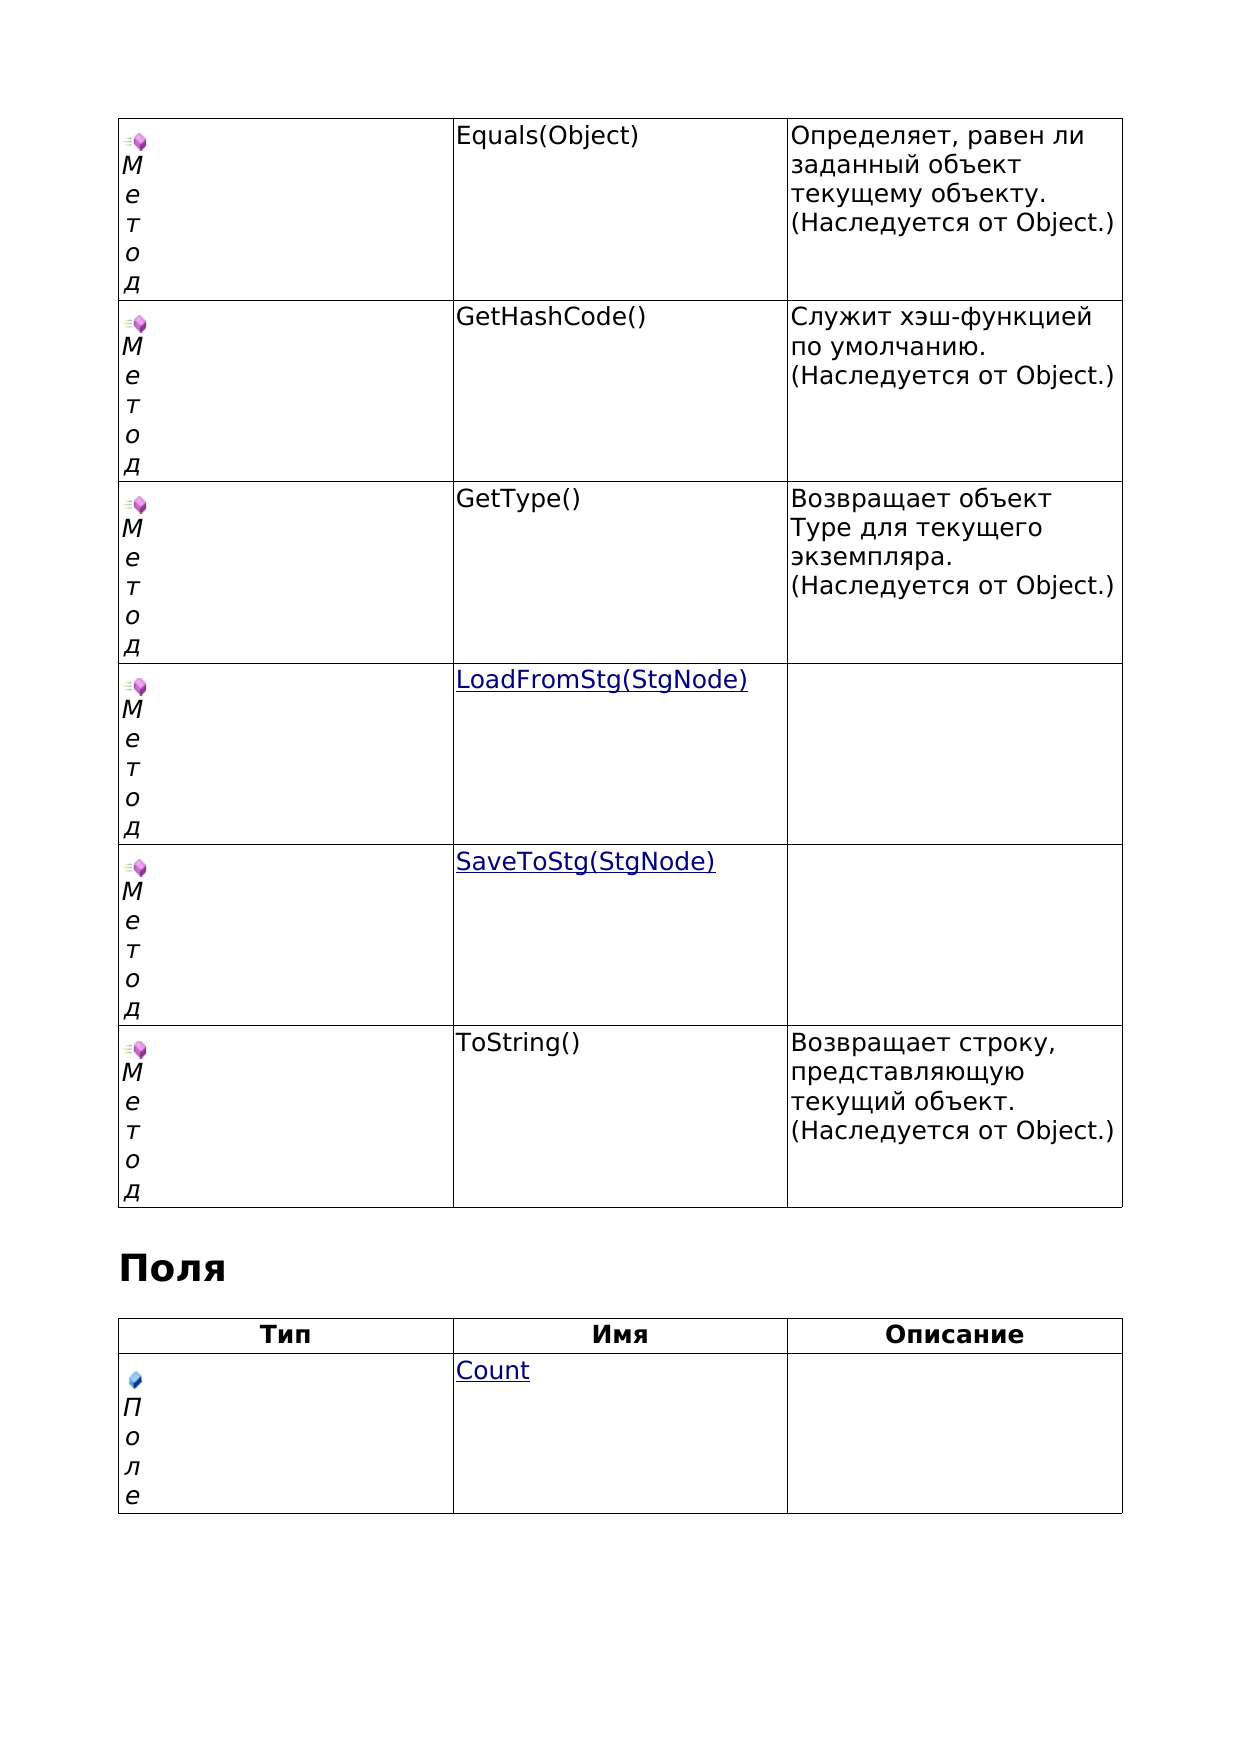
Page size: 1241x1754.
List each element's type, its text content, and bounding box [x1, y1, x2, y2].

table_cell [788, 845, 1122, 1025]
table_cell [119, 301, 453, 481]
table_cell Equals(Object) [454, 119, 787, 299]
picture [121, 859, 147, 877]
picture [121, 133, 147, 151]
table_cell Возвращает строку, представляющую текущий объект. (Наследуется от Object.) [788, 1026, 1122, 1207]
table_cell [119, 845, 453, 1025]
table_cell ToString() [454, 1026, 787, 1207]
table_cell [119, 482, 453, 662]
table_cell SaveToStg(StgNode) [454, 845, 787, 1025]
subtitle Поля [118, 1247, 1122, 1290]
picture [121, 1041, 147, 1059]
table_cell GetType() [454, 482, 787, 662]
table_cell LoadFromStg(StgNode) [454, 664, 787, 844]
table_cell [119, 1026, 453, 1207]
table_header Описание [788, 1319, 1122, 1353]
table_cell Служит хэш-функцией по умолчанию. (Наследуется от Object.) [788, 301, 1122, 481]
table_cell Определяет, равен ли заданный объект текущему объекту. (Наследуется от Object.) [788, 119, 1122, 299]
table_cell [788, 1354, 1122, 1513]
picture [121, 496, 147, 514]
picture [121, 678, 147, 696]
table_cell [119, 664, 453, 844]
table_cell [119, 1354, 453, 1513]
table_header Тип [119, 1319, 453, 1353]
picture [121, 315, 147, 333]
table_cell [788, 664, 1122, 844]
table_cell GetHashCode() [454, 301, 787, 481]
table_cell Возвращает объект Type для текущего экземпляра. (Наследуется от Object.) [788, 482, 1122, 662]
picture [121, 1368, 147, 1394]
table_cell [119, 119, 453, 299]
table_header Имя [454, 1319, 787, 1353]
table_cell Count [454, 1354, 787, 1513]
